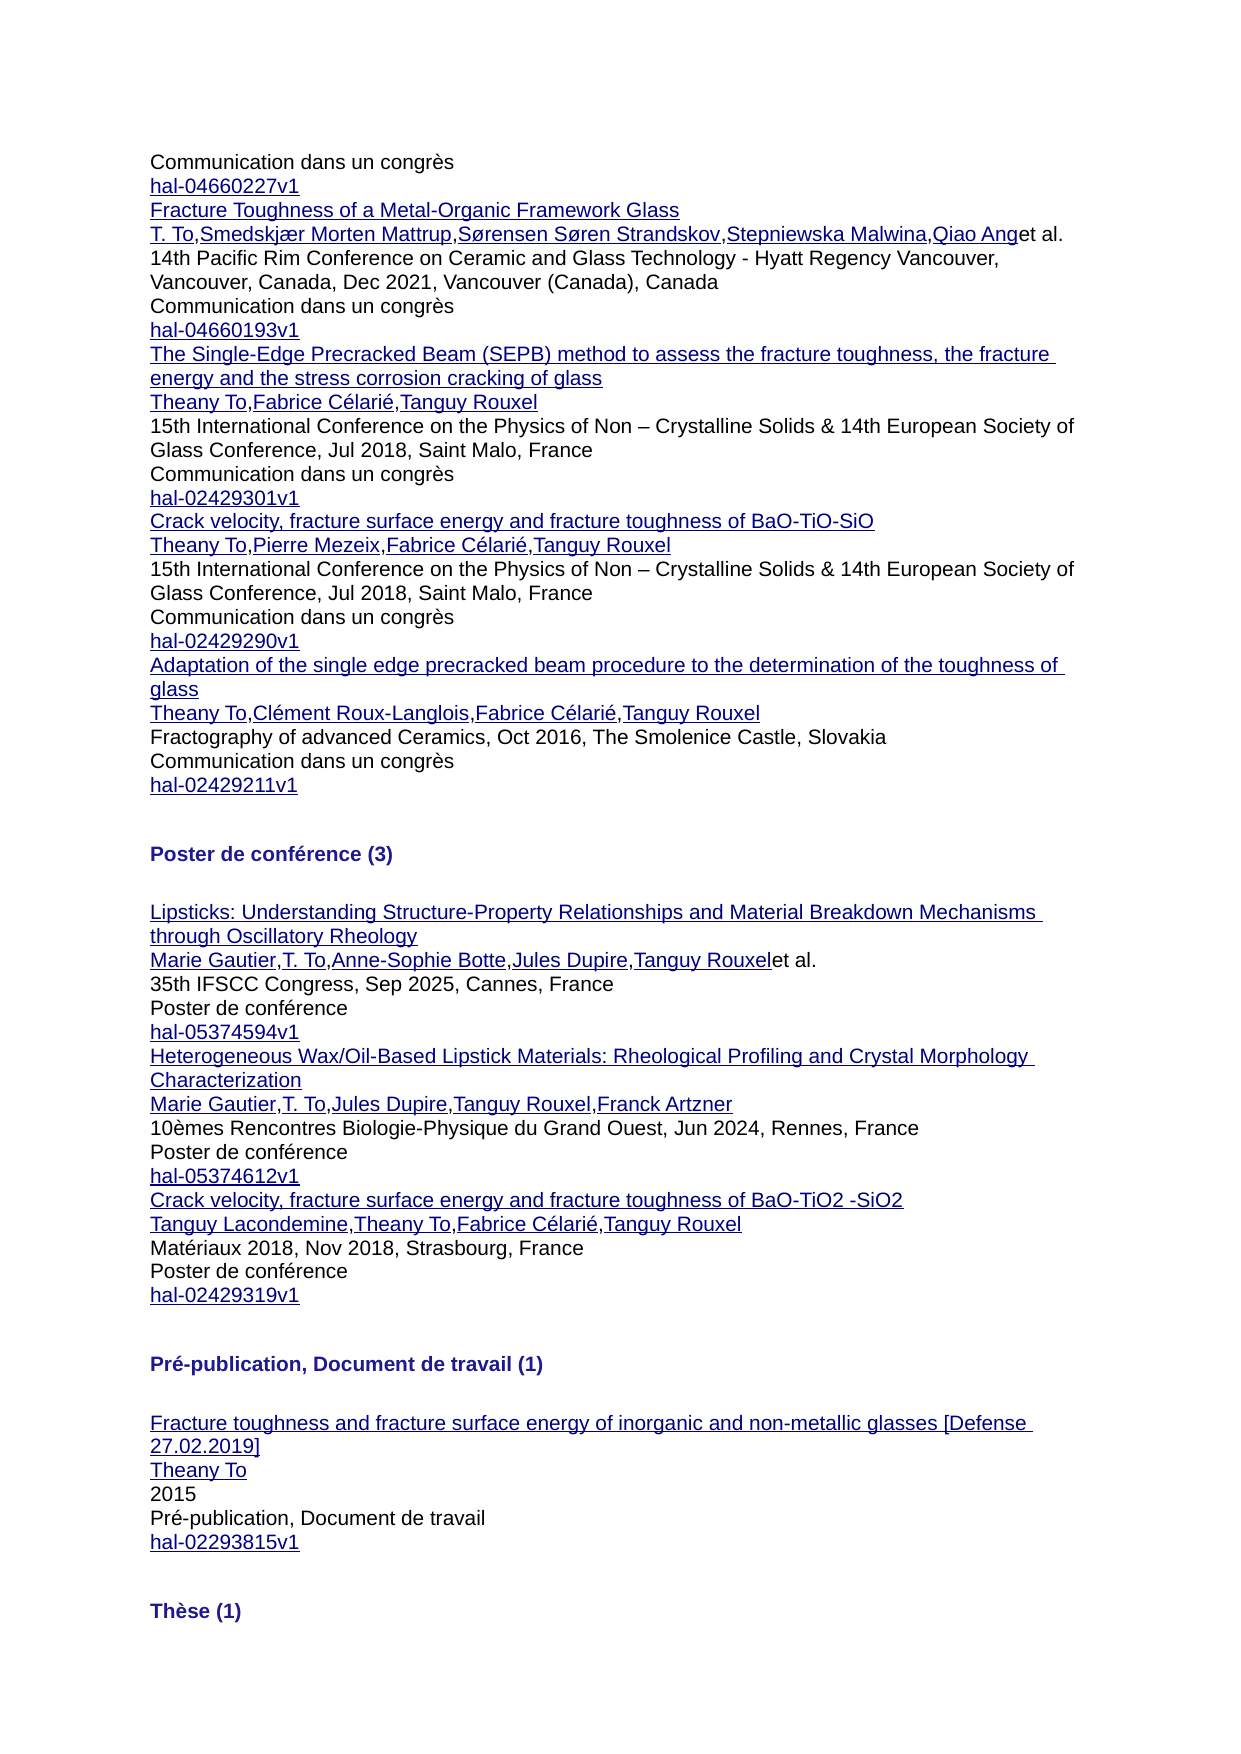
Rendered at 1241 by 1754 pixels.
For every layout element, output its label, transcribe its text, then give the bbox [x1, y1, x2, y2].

table_header Lipsticks: Understanding Structure-Property Relationships and Material Breakdown Mechanisms through Oscillatory Rheology Marie Gautier,T. To,Anne-Sophie Botte,Jules Dupire,Tanguy Rouxelet al. 35th IFSCC Congress, Sep 2025, Cannes, France Poster de conférence hal-05374594v1 [150, 900, 1090, 1044]
table_cell Communication dans un congrès hal-04660227v1 [150, 150, 1090, 198]
table_cell The Single-Edge Precracked Beam (SEPB) method to assess the fracture toughness, the fracture energy and the stress corrosion cracking of glass Theany To,Fabrice Célarié,Tanguy Rouxel 15th International Conference on the Physics of Non – Crystalline Solids & 14th European Society of Glass Conference, Jul 2018, Saint Malo, France Communication dans un congrès hal-02429301v1 [150, 342, 1090, 509]
table_cell Fracture Toughness of a Metal-Organic Framework Glass T. To,Smedskjær Morten Mattrup,Sørensen Søren Strandskov,Stepniewska Malwina,Qiao Anget al. 14th Pacific Rim Conference on Ceramic and Glass Technology - Hyatt Regency Vancouver, Vancouver, Canada, Dec 2021, Vancouver (Canada), Canada Communication dans un congrès hal-04660193v1 [150, 198, 1090, 342]
table_cell Adaptation of the single edge precracked beam procedure to the determination of the toughness of glass Theany To,Clément Roux-Langlois,Fabrice Célarié,Tanguy Rouxel Fractography of advanced Ceramics, Oct 2016, The Smolenice Castle, Slovakia Communication dans un congrès hal-02429211v1 [150, 653, 1090, 797]
table_header Fracture toughness and fracture surface energy of inorganic and non-metallic glasses [Defense 27.02.2019] Theany To 2015 Pré-publication, Document de travail hal-02293815v1 [150, 1410, 1090, 1554]
subtitle Pré-publication, Document de travail (1) [150, 1352, 1090, 1376]
table_cell Crack velocity, fracture surface energy and fracture toughness of BaO-TiO-SiO Theany To,Pierre Mezeix,Fabrice Célarié,Tanguy Rouxel 15th International Conference on the Physics of Non – Crystalline Solids & 14th European Society of Glass Conference, Jul 2018, Saint Malo, France Communication dans un congrès hal-02429290v1 [150, 509, 1090, 653]
subtitle Thèse (1) [150, 1599, 1090, 1623]
table_cell Heterogeneous Wax/Oil‐Based Lipstick Materials: Rheological Profiling and Crystal Morphology Characterization Marie Gautier,T. To,Jules Dupire,Tanguy Rouxel,Franck Artzner 10èmes Rencontres Biologie-Physique du Grand Ouest, Jun 2024, Rennes, France Poster de conférence hal-05374612v1 [150, 1044, 1090, 1187]
subtitle Poster de conférence (3) [150, 842, 1090, 866]
table_cell Crack velocity, fracture surface energy and fracture toughness of BaO-TiO2 -SiO2 Tanguy Lacondemine,Theany To,Fabrice Célarié,Tanguy Rouxel Matériaux 2018, Nov 2018, Strasbourg, France Poster de conférence hal-02429319v1 [150, 1188, 1090, 1307]
